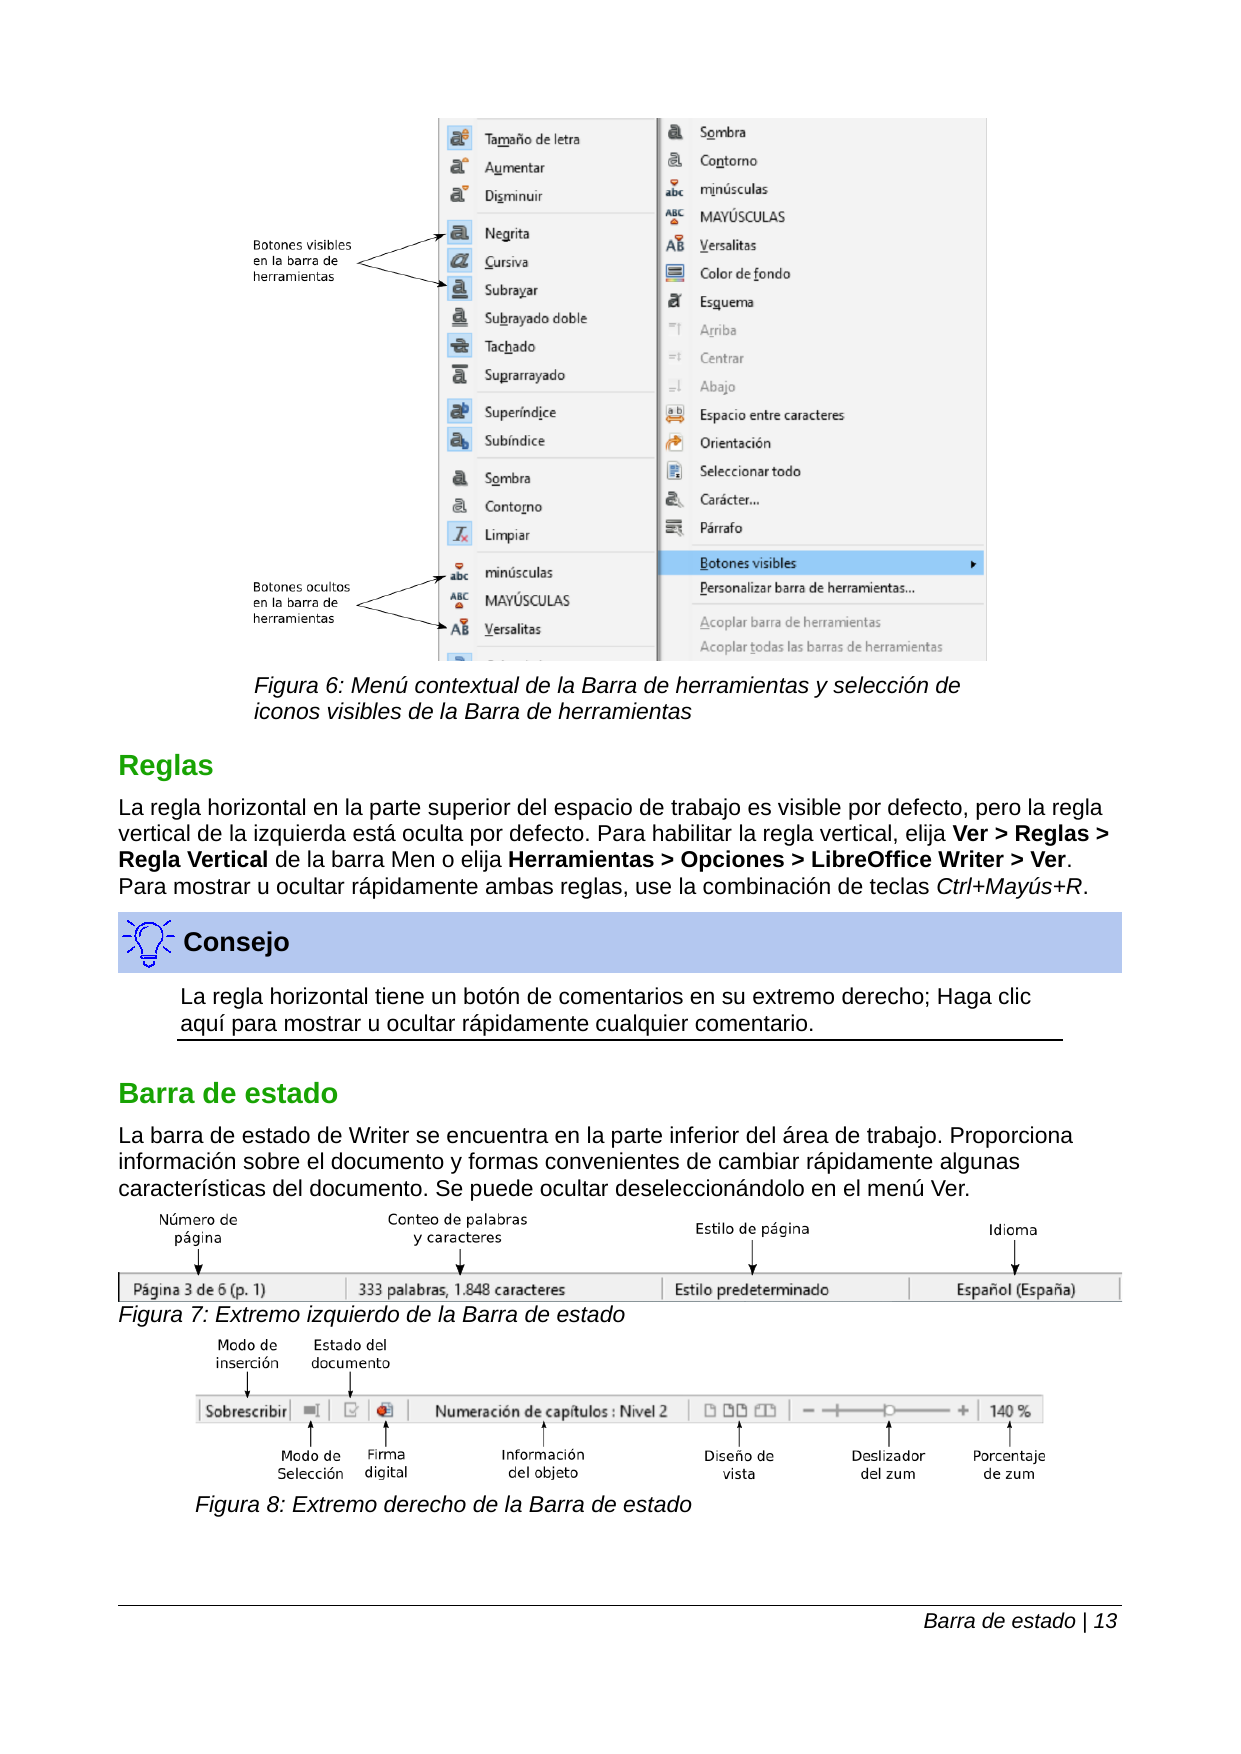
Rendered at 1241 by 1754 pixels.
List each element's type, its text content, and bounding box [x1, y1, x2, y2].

subtitle Consejo [118, 912, 1122, 973]
picture [119, 912, 179, 972]
picture [253, 118, 987, 661]
text Figura 8: Extremo derecho de la Barra de estado [195, 1491, 1045, 1517]
text Figura 7: Extremo izquierdo de la Barra de estado [118, 1302, 1122, 1327]
text La barra de estado de Writer se encuentra en la parte inferior del área de trabajo. Proporciona información sobre el documento y formas convenientes de cambiar rápidamente algunas características del documento. Se puede ocultar deseleccionándolo en el menú Ver. [118, 1122, 1122, 1201]
picture [195, 1339, 1045, 1480]
subtitle Reglas [118, 748, 1122, 782]
picture [118, 1213, 1123, 1302]
text La regla horizontal tiene un botón de comentarios en su extremo derecho; Haga clic aquí para mostrar u ocultar rápidamente cualquier comentario. [177, 980, 1063, 1039]
text La regla horizontal en la parte superior del espacio de trabajo es visible por defecto, pero la regla vertical de la izquierda está oculta por defecto. Para habilitar la regla vertical, elija Ver > Reglas > Regla Vertical de la barra Men o elija Herramientas > Opciones > LibreOffice Writer > Ver. Para mostrar u ocultar rápidamente ambas reglas, use la combinación de teclas Ctrl+Mayús+R. [118, 794, 1122, 899]
text Figura 6: Menú contextual de la Barra de herramientas y selección de iconos visibles de la Barra de herramientas [254, 672, 986, 725]
subtitle Barra de estado [118, 1076, 1122, 1110]
